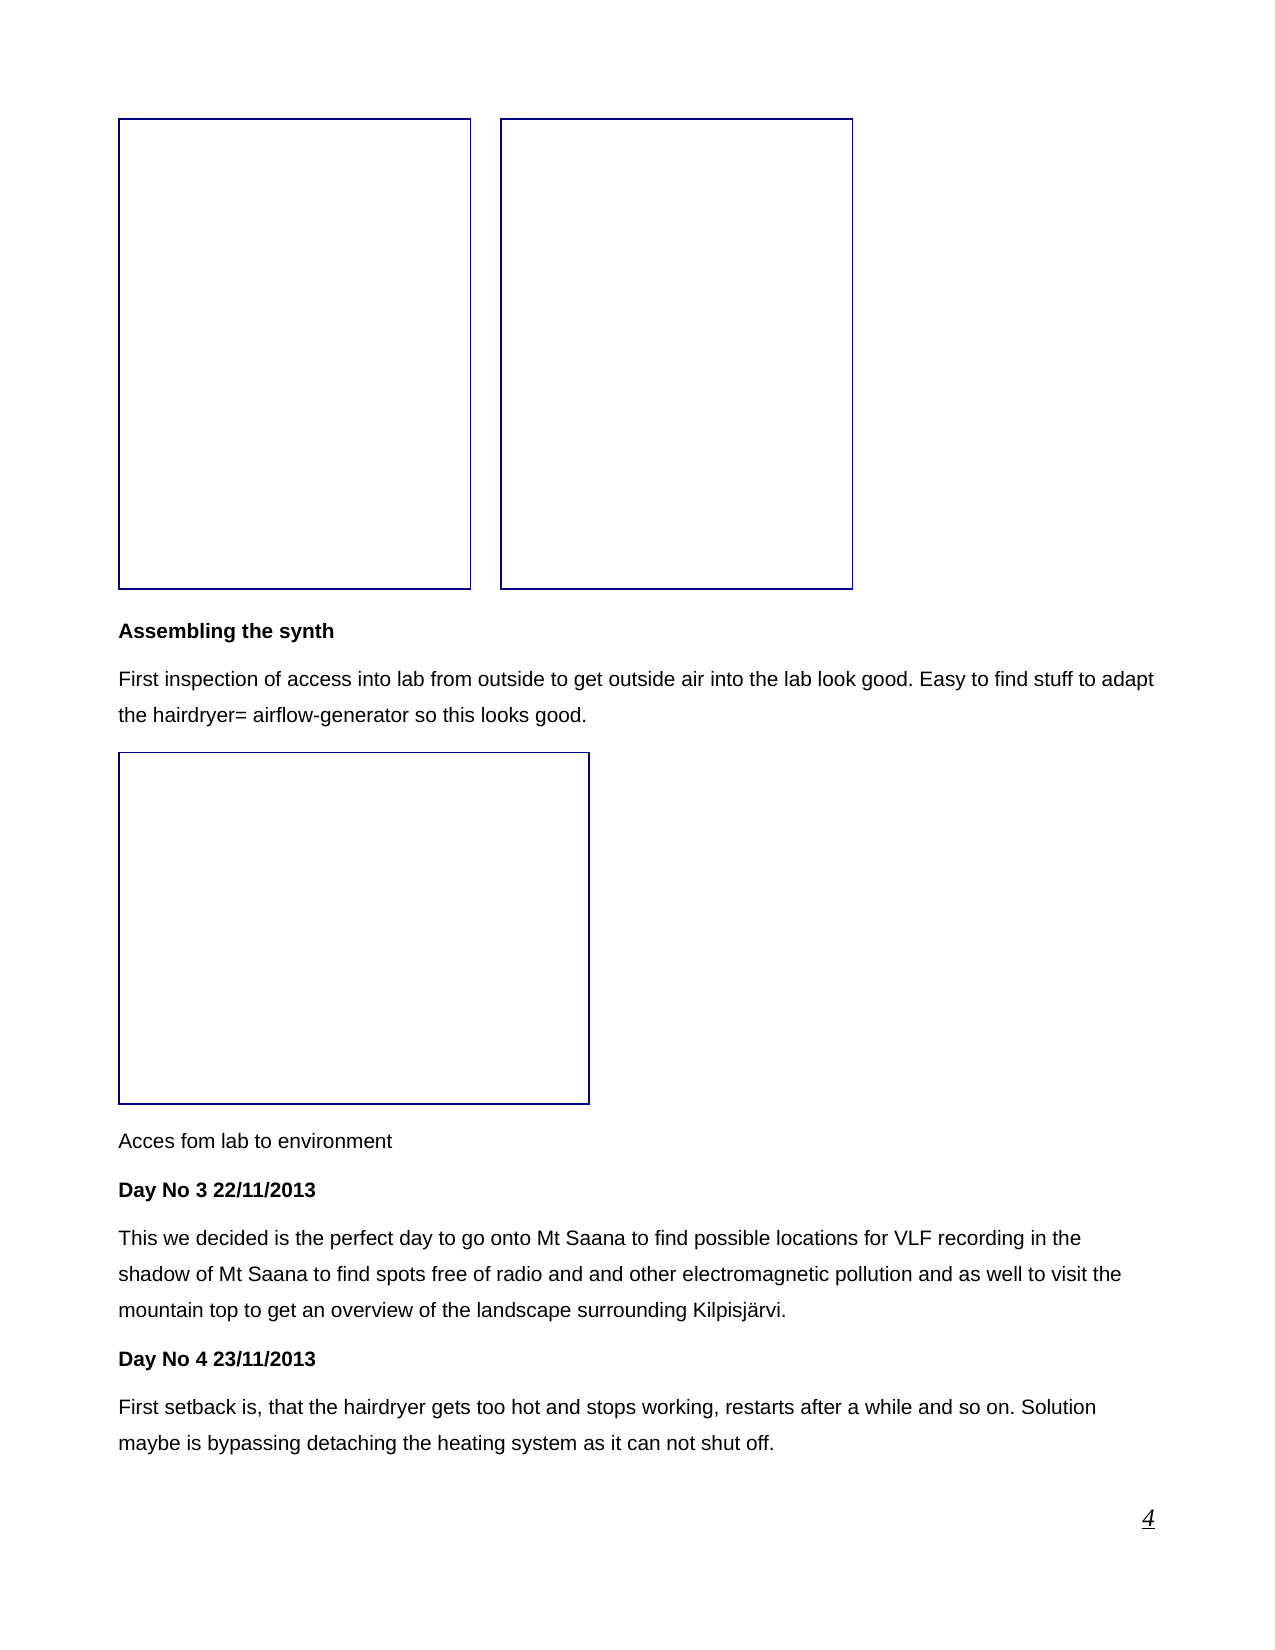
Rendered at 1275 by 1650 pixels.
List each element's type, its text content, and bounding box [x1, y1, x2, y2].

text First inspection of access into lab from outside to get outside air into the lab look good. Easy to find stuff to adapt the hairdryer= airflow-generator so this looks good. [118, 667, 1157, 727]
text Acces fom lab to environment [118, 1129, 1157, 1153]
text Day No 3 22/11/2013 [118, 1178, 1157, 1202]
text This we decided is the perfect day to go onto Mt Saana to find possible locations for VLF recording in the shadow of Mt Saana to find spots free of radio and and other electromagnetic pollution and as well to visit the mountain top to get an overview of the landscape surrounding Kilpisjärvi. [118, 1226, 1157, 1322]
text First setback is, that the hairdryer gets too hot and stops working, restarts after a while and so on. Solution maybe is bypassing detaching the heating system as it can not shut off. [118, 1395, 1157, 1455]
text Day No 4 23/11/2013 [118, 1346, 1157, 1370]
text Assembling the synth [118, 619, 1157, 643]
